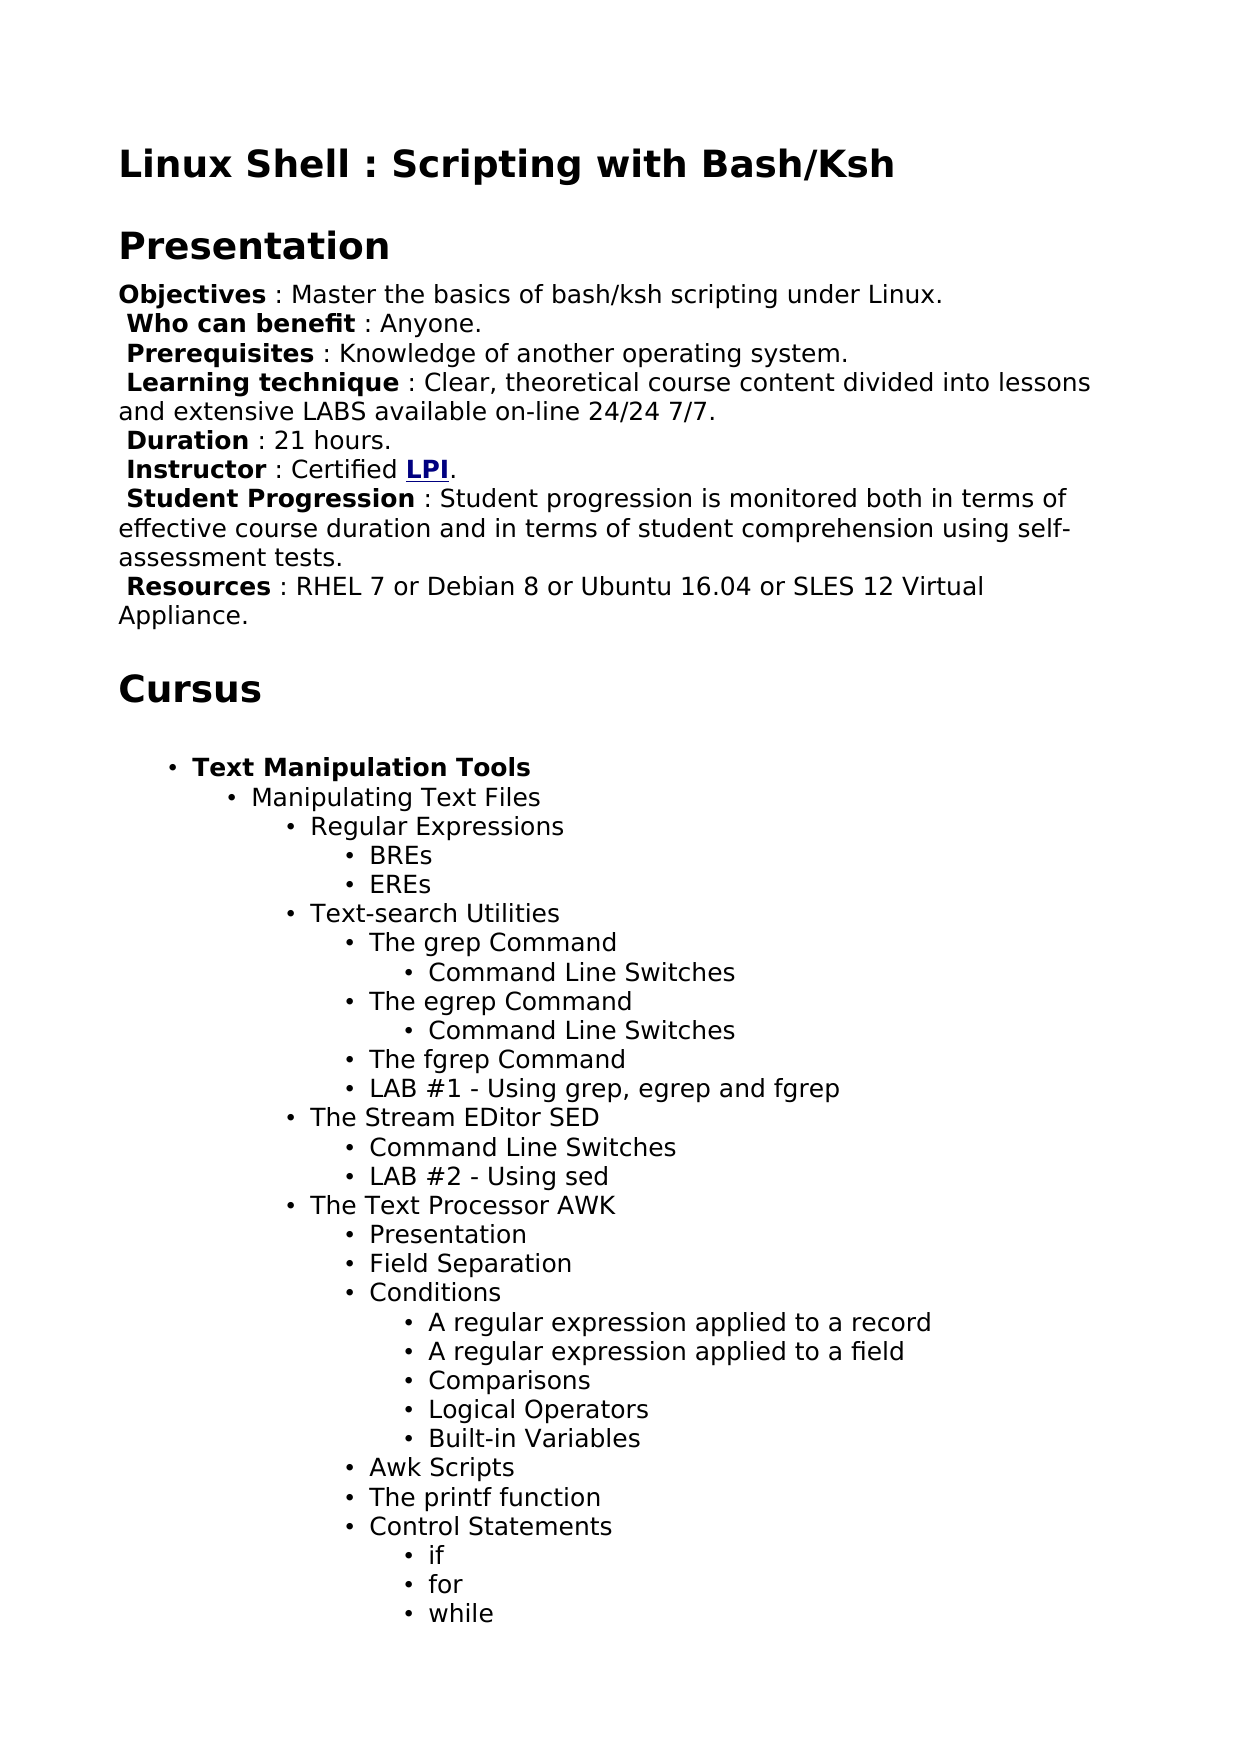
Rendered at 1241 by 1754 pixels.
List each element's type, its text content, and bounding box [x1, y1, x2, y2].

list Awk Scripts [354, 1453, 1122, 1483]
list for [413, 1570, 1122, 1599]
list The Stream EDitor SED [295, 1103, 1122, 1133]
list LAB #2 - Using sed [354, 1162, 1122, 1191]
list Text-search Utilities [295, 899, 1122, 928]
list Presentation [354, 1220, 1122, 1249]
list Field Separation [354, 1249, 1122, 1278]
list The egrep Command [354, 987, 1122, 1016]
subtitle Presentation [118, 224, 1122, 268]
list if [413, 1541, 1122, 1570]
list LAB #1 - Using grep, egrep and fgrep [354, 1074, 1122, 1103]
list A regular expression applied to a field [413, 1337, 1122, 1366]
list Comparisons [413, 1366, 1122, 1395]
list BREs [354, 841, 1122, 870]
list EREs [354, 870, 1122, 899]
text Objectives : Master the basics of bash/ksh scripting under Linux. Who can benefit : Anyone. Prerequisites : Knowledge of another operating system. Learning technique : Clear, theoretical course content divided into lessons and extensive LABS available on-line 24/24 7/7. Duration : 21 hours. Instructor : Certified LPI. Student Progression : Student progression is monitored both in terms of effective course duration and in terms of student comprehension using self-assessment tests. Resources : RHEL 7 or Debian 8 or Ubuntu 16.04 or SLES 12 Virtual Appliance. [118, 280, 1122, 630]
list The fgrep Command [354, 1045, 1122, 1074]
list Conditions [354, 1278, 1122, 1308]
list Command Line Switches [413, 958, 1122, 987]
list Command Line Switches [354, 1133, 1122, 1162]
list The grep Command [354, 928, 1122, 958]
list The printf function [354, 1483, 1122, 1512]
list A regular expression applied to a record [413, 1308, 1122, 1337]
list The Text Processor AWK [295, 1191, 1122, 1220]
list Text Manipulation Tools [177, 753, 1122, 783]
list Command Line Switches [413, 1016, 1122, 1045]
list Logical Operators [413, 1395, 1122, 1424]
list Built-in Variables [413, 1424, 1122, 1453]
list Regular Expressions [295, 812, 1122, 841]
subtitle Cursus [118, 668, 1122, 712]
list Manipulating Text Files [236, 783, 1122, 812]
list while [413, 1599, 1122, 1628]
list Control Statements [354, 1512, 1122, 1541]
subtitle Linux Shell : Scripting with Bash/Ksh [118, 143, 1122, 187]
